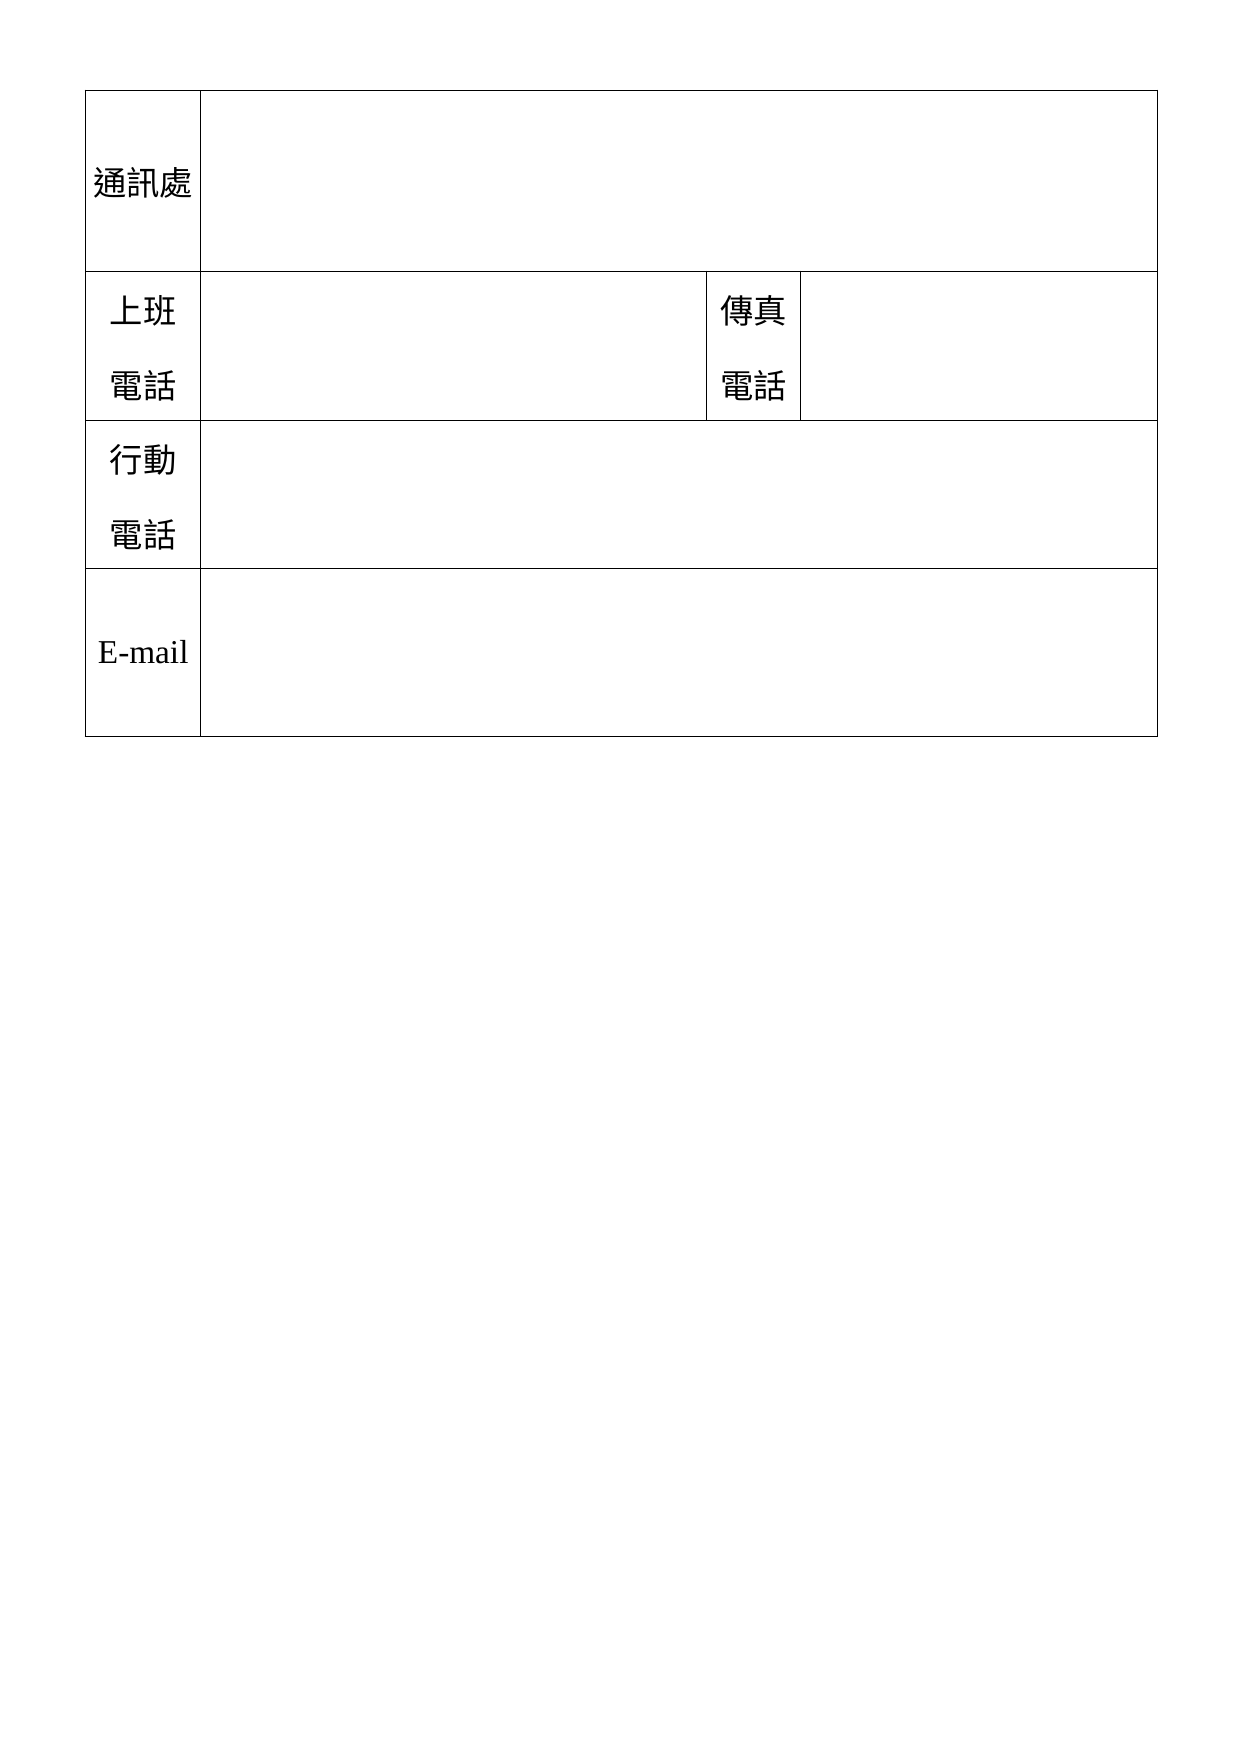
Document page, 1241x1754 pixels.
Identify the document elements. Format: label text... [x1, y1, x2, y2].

table_cell [801, 272, 1157, 419]
table_cell [201, 569, 1157, 736]
table_cell 行動 電話 [86, 421, 200, 568]
table_cell [201, 91, 1157, 271]
table_cell [201, 272, 706, 419]
table_cell 通訊處 [86, 91, 200, 271]
table_cell 上班 電話 [86, 272, 200, 419]
table_cell 傳真 電話 [707, 272, 800, 419]
table_cell E-mail [86, 569, 200, 736]
table_cell [201, 421, 1157, 568]
